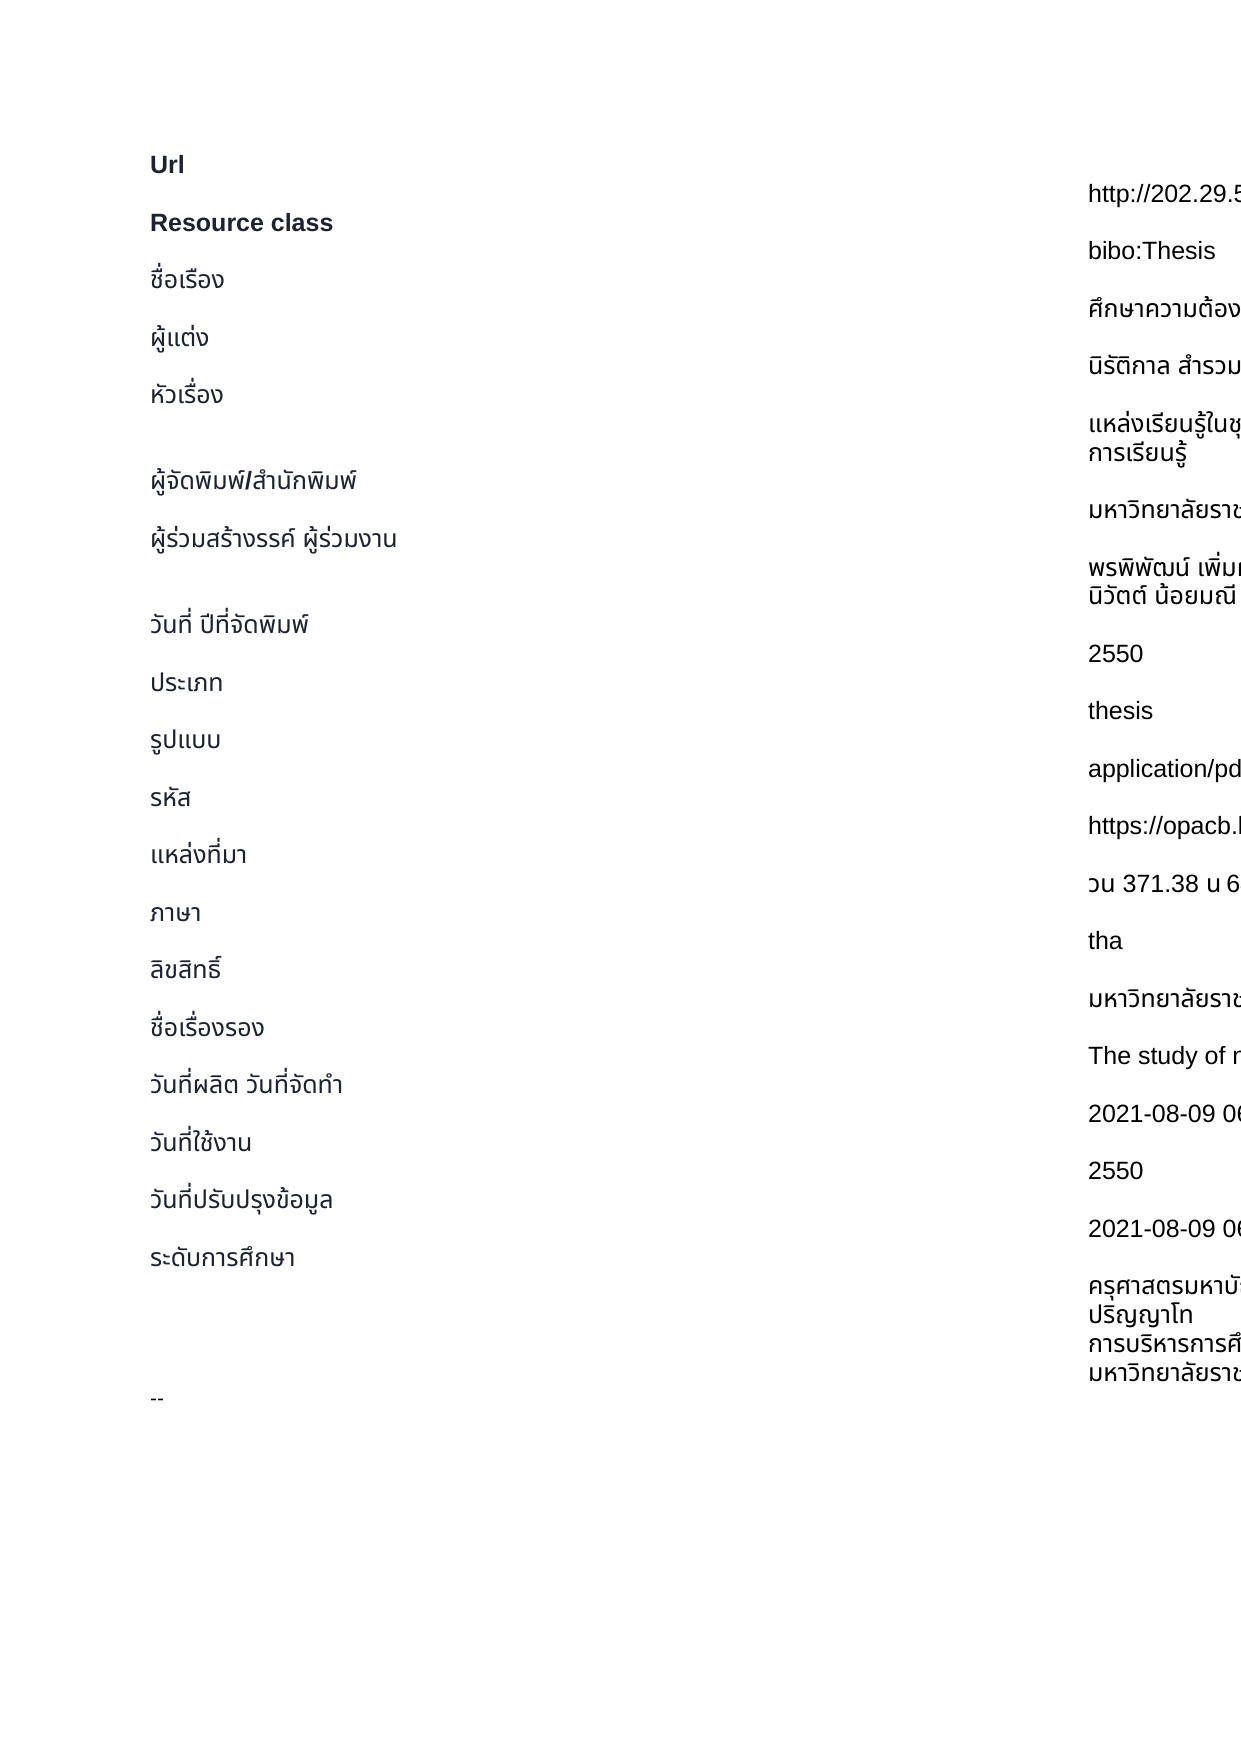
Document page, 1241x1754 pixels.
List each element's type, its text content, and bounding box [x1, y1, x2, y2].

text รูปแบบ [150, 725, 1090, 754]
text ผู้แต่ง [150, 322, 1090, 351]
text ปริญญาโท [1088, 1300, 1240, 1329]
text https://opacb.bsru.ac.th/cgi-bin/koha/opac-detail.pl?biblionumber=68911 ลิงค์ข้อมูลในระบบ Matrix [1088, 811, 1240, 840]
text วันที่ผลิต วันที่จัดทำ [150, 1070, 1090, 1099]
text นิรัติกาล สำรวมสุข [1088, 351, 1240, 380]
text 2550 [1088, 639, 1240, 667]
text Resource class [150, 207, 1090, 236]
text วน 371.38 น646ศ 2550 [1088, 869, 1240, 897]
text tha [1088, 926, 1240, 955]
text ผู้จัดพิมพ์/สำนักพิมพ์ [150, 466, 1090, 495]
text พรพิพัฒน์ เพิ่มผล [1088, 552, 1240, 581]
text วันที่ใช้งาน [150, 1127, 1090, 1156]
text ระดับการศึกษา [150, 1242, 1090, 1271]
text ประเภท [150, 667, 1090, 696]
text 2021-08-09 06:57:07 [1088, 1099, 1240, 1127]
text มหาวิทยาลัยราชภัฏบ้านสมเด็จเจ้าพระยา. สำนักวิทยบริการและเทคโนโลยีสารสนเทศ [1088, 495, 1240, 524]
text ศึกษาความต้องการพัฒนาแหล่งเรียนรู้ของโรงเรียนคลองบางแก้ว (ภิรมย์ประชาราษฎร์) สังกัดสำนักงานเขตพื้นที่การศึกษาสมุทรปราการ เขต 2 [1088, 294, 1240, 322]
text ผู้ร่วมสร้างรรค์ ผู้ร่วมงาน [150, 524, 1090, 552]
text -- [150, 1386, 1090, 1410]
text วันที่ปรับปรุงข้อมูล [150, 1185, 1090, 1214]
text แหล่งที่มา [150, 840, 1090, 869]
text การเรียนรู้ [1088, 437, 1240, 466]
text หัวเรื่อง [150, 380, 1090, 409]
text รหัส [150, 782, 1090, 811]
text แหล่งเรียนรู้ในชุมชน [1088, 409, 1240, 437]
text มหาวิทยาลัยราชภัฏบ้านสมเด็จเจ้าพระยา [1088, 1357, 1240, 1386]
text bibo:Thesis [1088, 236, 1240, 265]
text ชื่อเรือง [150, 265, 1090, 294]
text วันที่ ปีที่จัดพิมพ์ [150, 610, 1090, 639]
text thesis [1088, 696, 1240, 725]
text ภาษา [150, 897, 1090, 926]
text 2021-08-09 06:57:07 [1088, 1214, 1240, 1242]
text ครุศาสตรมหาบัณฑิต [1088, 1271, 1240, 1300]
text การบริหารการศึกษา [1088, 1329, 1240, 1357]
text มหาวิทยาลัยราชภัฏบ้านสมเด็จเจ้าพระยา [1088, 984, 1240, 1012]
text Url [150, 150, 1090, 179]
text application/pdf [1088, 754, 1240, 782]
text ลิขสิทธิ์ [150, 955, 1090, 984]
text ชื่อเรื่องรอง [150, 1012, 1090, 1041]
text http://202.29.54.157/s/library/item/1091 [1088, 179, 1240, 207]
text The study of need in learning resources development of Klongbangkaew (Phiromparcharat) school under the office of Samutprakarn educational service area zone 2 [1088, 1041, 1240, 1070]
text 2550 [1088, 1156, 1240, 1185]
text นิวัตต์ น้อยมณี [1088, 581, 1240, 610]
